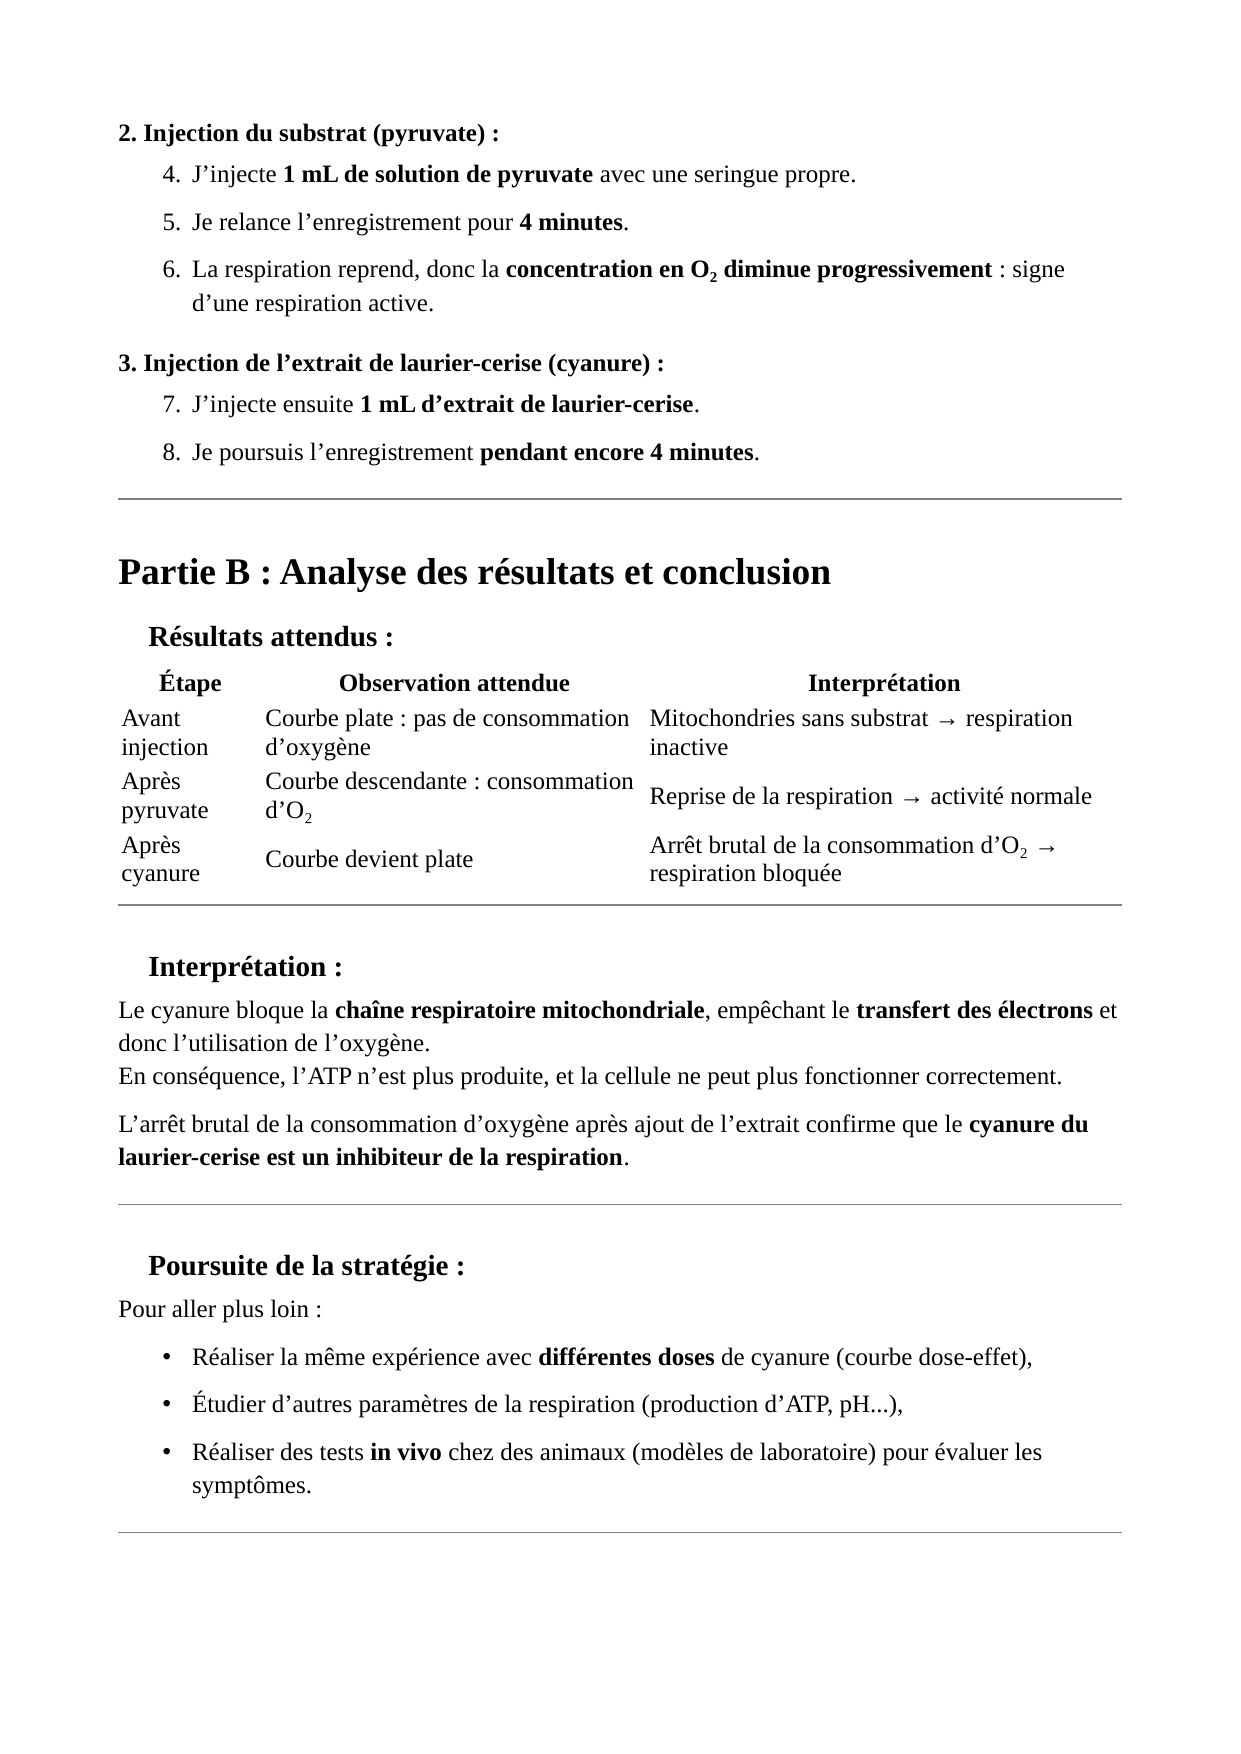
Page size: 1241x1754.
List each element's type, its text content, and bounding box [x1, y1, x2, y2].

table_cell Courbe devient plate [262, 827, 646, 890]
list J’injecte 1 mL de solution de pyruvate avec une seringue propre. [162, 159, 1122, 188]
table_cell Mitochondries sans substrat → respiration inactive [646, 700, 1122, 763]
table_cell Après pyruvate [118, 764, 262, 827]
list J’injecte ensuite 1 mL d’extrait de laurier-cerise. [162, 389, 1122, 418]
text Pour aller plus loin : [118, 1294, 1122, 1323]
list Je poursuis l’enregistrement pendant encore 4 minutes. [162, 437, 1122, 465]
subtitle Partie B : Analyse des résultats et conclusion [118, 549, 1122, 592]
table_cell Arrêt brutal de la consommation d’O₂ → respiration bloquée [646, 827, 1122, 890]
table_header Étape [118, 666, 262, 700]
table_header Interprétation [646, 666, 1122, 700]
list Je relance l’enregistrement pour 4 minutes. [162, 207, 1122, 236]
table_cell Courbe descendante : consommation d’O₂ [262, 764, 646, 827]
subtitle 🔄 Poursuite de la stratégie : [118, 1248, 1122, 1282]
text L’arrêt brutal de la consommation d’oxygène après ajout de l’extrait confirme que le cyanure du laurier-cerise est un inhibiteur de la respiration. [118, 1109, 1122, 1170]
table_cell Avant injection [118, 700, 262, 763]
text Le cyanure bloque la chaîne respiratoire mitochondriale, empêchant le transfert des électrons et donc l’utilisation de l’oxygène. En conséquence, l’ATP n’est plus produite, et la cellule ne peut plus fonctionner correctement. [118, 995, 1122, 1090]
table_cell Courbe plate : pas de consommation d’oxygène [262, 700, 646, 763]
subtitle 2. Injection du substrat (pyruvate) : [118, 118, 1122, 147]
subtitle 3. Injection de l’extrait de laurier-cerise (cyanure) : [118, 348, 1122, 376]
list Réaliser la même expérience avec différentes doses de cyanure (courbe dose-effet), [162, 1342, 1122, 1371]
table_cell Après cyanure [118, 827, 262, 890]
table_cell Reprise de la respiration → activité normale [646, 764, 1122, 827]
list Étudier d’autres paramètres de la respiration (production d’ATP, pH...), [162, 1389, 1122, 1418]
table_header Observation attendue [262, 666, 646, 700]
list La respiration reprend, donc la concentration en O₂ diminue progressivement : signe d’une respiration active. [162, 254, 1122, 316]
list Réaliser des tests in vivo chez des animaux (modèles de laboratoire) pour évaluer les symptômes. [162, 1437, 1122, 1499]
subtitle ✅ Résultats attendus : [118, 619, 1122, 653]
subtitle 🔬 Interprétation : [118, 949, 1122, 982]
